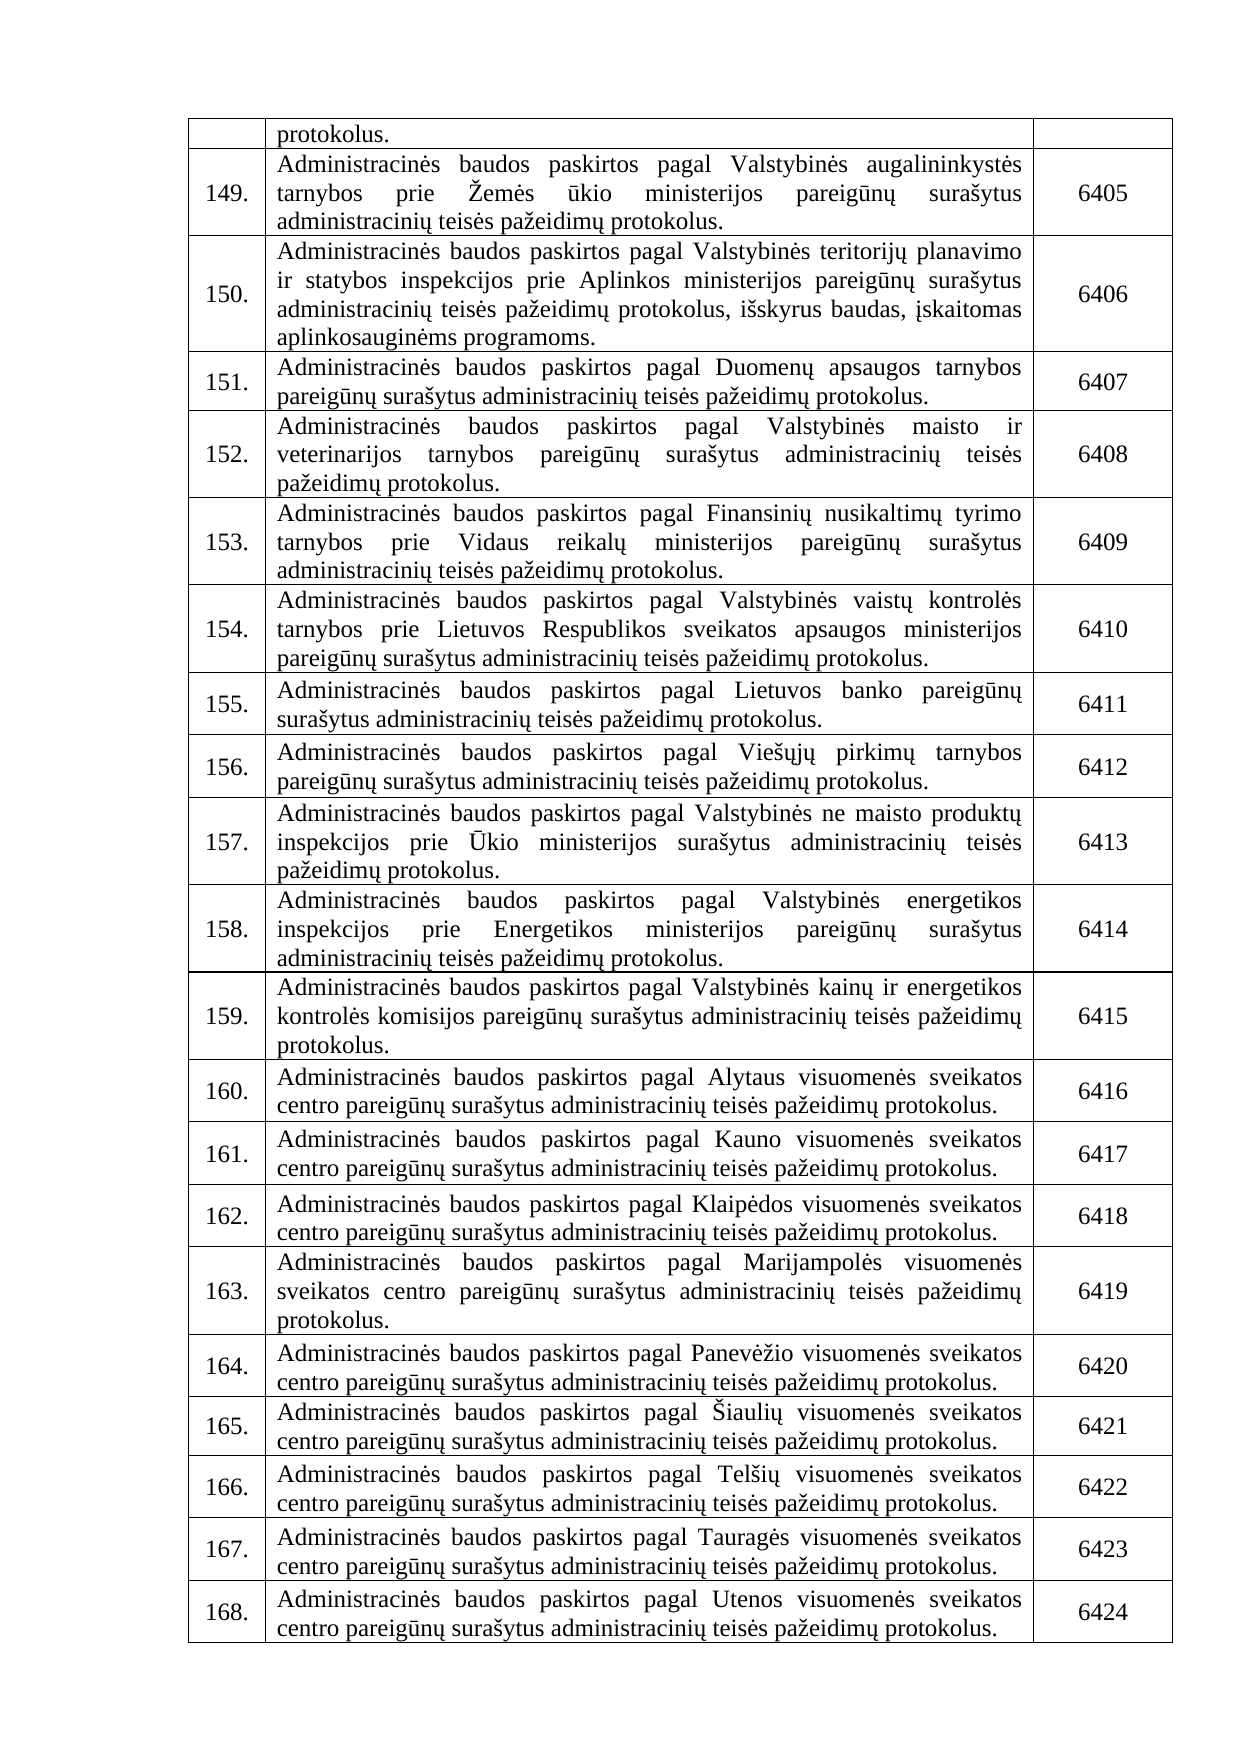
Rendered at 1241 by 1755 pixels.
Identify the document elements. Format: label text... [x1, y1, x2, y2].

table_cell [189, 119, 265, 148]
table_cell 168. [189, 1581, 265, 1642]
table_cell protokolus. [266, 119, 1033, 148]
table_cell 6424 [1034, 1581, 1172, 1642]
table_cell Administracinės baudos paskirtos pagal Tauragės visuomenės sveikatos centro pareigūnų surašytus administracinių teisės pažeidimų protokolus. [266, 1518, 1033, 1579]
table_cell 6413 [1034, 798, 1172, 884]
table_cell 6423 [1034, 1518, 1172, 1579]
table_cell 6418 [1034, 1185, 1172, 1246]
table_cell Administracinės baudos paskirtos pagal Lietuvos banko pareigūnų surašytus administracinių teisės pažeidimų protokolus. [266, 673, 1033, 734]
table_cell Administracinės baudos paskirtos pagal Valstybinės teritorijų planavimo ir statybos inspekcijos prie Aplinkos ministerijos pareigūnų surašytus administracinių teisės pažeidimų protokolus, išskyrus baudas, įskaitomas aplinkosauginėms programoms. [266, 236, 1033, 351]
table_cell 150. [189, 236, 265, 351]
table_cell 166. [189, 1456, 265, 1517]
table_cell Administracinės baudos paskirtos pagal Telšių visuomenės sveikatos centro pareigūnų surašytus administracinių teisės pažeidimų protokolus. [266, 1456, 1033, 1517]
table_cell 6410 [1034, 585, 1172, 672]
table_cell 6407 [1034, 352, 1172, 410]
table_cell 158. [189, 885, 265, 971]
table_cell 151. [189, 352, 265, 410]
table_cell Administracinės baudos paskirtos pagal Valstybinės kainų ir energetikos kontrolės komisijos pareigūnų surašytus administracinių teisės pažeidimų protokolus. [266, 973, 1033, 1059]
table_cell 6406 [1034, 236, 1172, 351]
table_cell Administracinės baudos paskirtos pagal Alytaus visuomenės sveikatos centro pareigūnų surašytus administracinių teisės pažeidimų protokolus. [266, 1060, 1033, 1121]
table_cell 153. [189, 498, 265, 584]
table_cell Administracinės baudos paskirtos pagal Valstybinės augalininkystės tarnybos prie Žemės ūkio ministerijos pareigūnų surašytus administracinių teisės pažeidimų protokolus. [266, 149, 1033, 235]
table_cell 6409 [1034, 498, 1172, 584]
table_cell Administracinės baudos paskirtos pagal Panevėžio visuomenės sveikatos centro pareigūnų surašytus administracinių teisės pažeidimų protokolus. [266, 1335, 1033, 1396]
table_cell Administracinės baudos paskirtos pagal Valstybinės vaistų kontrolės tarnybos prie Lietuvos Respublikos sveikatos apsaugos ministerijos pareigūnų surašytus administracinių teisės pažeidimų protokolus. [266, 585, 1033, 672]
table_cell [1034, 119, 1172, 148]
table_cell Administracinės baudos paskirtos pagal Viešųjų pirkimų tarnybos pareigūnų surašytus administracinių teisės pažeidimų protokolus. [266, 735, 1033, 797]
table_cell Administracinės baudos paskirtos pagal Klaipėdos visuomenės sveikatos centro pareigūnų surašytus administracinių teisės pažeidimų protokolus. [266, 1185, 1033, 1246]
table_cell 6417 [1034, 1122, 1172, 1184]
table_cell Administracinės baudos paskirtos pagal Finansinių nusikaltimų tyrimo tarnybos prie Vidaus reikalų ministerijos pareigūnų surašytus administracinių teisės pažeidimų protokolus. [266, 498, 1033, 584]
table_cell 167. [189, 1518, 265, 1579]
table_cell 149. [189, 149, 265, 235]
table_cell Administracinės baudos paskirtos pagal Šiaulių visuomenės sveikatos centro pareigūnų surašytus administracinių teisės pažeidimų protokolus. [266, 1397, 1033, 1454]
table_cell 159. [189, 973, 265, 1059]
table_cell 162. [189, 1185, 265, 1246]
table_cell 160. [189, 1060, 265, 1121]
table_cell Administracinės baudos paskirtos pagal Valstybinės maisto ir veterinarijos tarnybos pareigūnų surašytus administracinių teisės pažeidimų protokolus. [266, 411, 1033, 497]
table_cell 6405 [1034, 149, 1172, 235]
table_cell 152. [189, 411, 265, 497]
table_cell 6414 [1034, 885, 1172, 971]
table_cell 157. [189, 798, 265, 884]
table_cell Administracinės baudos paskirtos pagal Valstybinės ne maisto produktų inspekcijos prie Ūkio ministerijos surašytus administracinių teisės pažeidimų protokolus. [266, 798, 1033, 884]
table_cell 161. [189, 1122, 265, 1184]
table_cell 6411 [1034, 673, 1172, 734]
table_cell 156. [189, 735, 265, 797]
table_cell 6412 [1034, 735, 1172, 797]
table_cell 6420 [1034, 1335, 1172, 1396]
table_cell 155. [189, 673, 265, 734]
table_cell 154. [189, 585, 265, 672]
table_cell Administracinės baudos paskirtos pagal Marijampolės visuomenės sveikatos centro pareigūnų surašytus administracinių teisės pažeidimų protokolus. [266, 1247, 1033, 1333]
table_cell 6408 [1034, 411, 1172, 497]
table_cell 6419 [1034, 1247, 1172, 1333]
table_cell Administracinės baudos paskirtos pagal Utenos visuomenės sveikatos centro pareigūnų surašytus administracinių teisės pažeidimų protokolus. [266, 1581, 1033, 1642]
table_cell 165. [189, 1397, 265, 1454]
table_cell Administracinės baudos paskirtos pagal Duomenų apsaugos tarnybos pareigūnų surašytus administracinių teisės pažeidimų protokolus. [266, 352, 1033, 410]
table_cell 164. [189, 1335, 265, 1396]
table_cell Administracinės baudos paskirtos pagal Valstybinės energetikos inspekcijos prie Energetikos ministerijos pareigūnų surašytus administracinių teisės pažeidimų protokolus. [266, 885, 1033, 971]
table_cell 163. [189, 1247, 265, 1333]
table_cell 6416 [1034, 1060, 1172, 1121]
table_cell 6422 [1034, 1456, 1172, 1517]
table_cell Administracinės baudos paskirtos pagal Kauno visuomenės sveikatos centro pareigūnų surašytus administracinių teisės pažeidimų protokolus. [266, 1122, 1033, 1184]
table_cell 6421 [1034, 1397, 1172, 1454]
table_cell 6415 [1034, 973, 1172, 1059]
